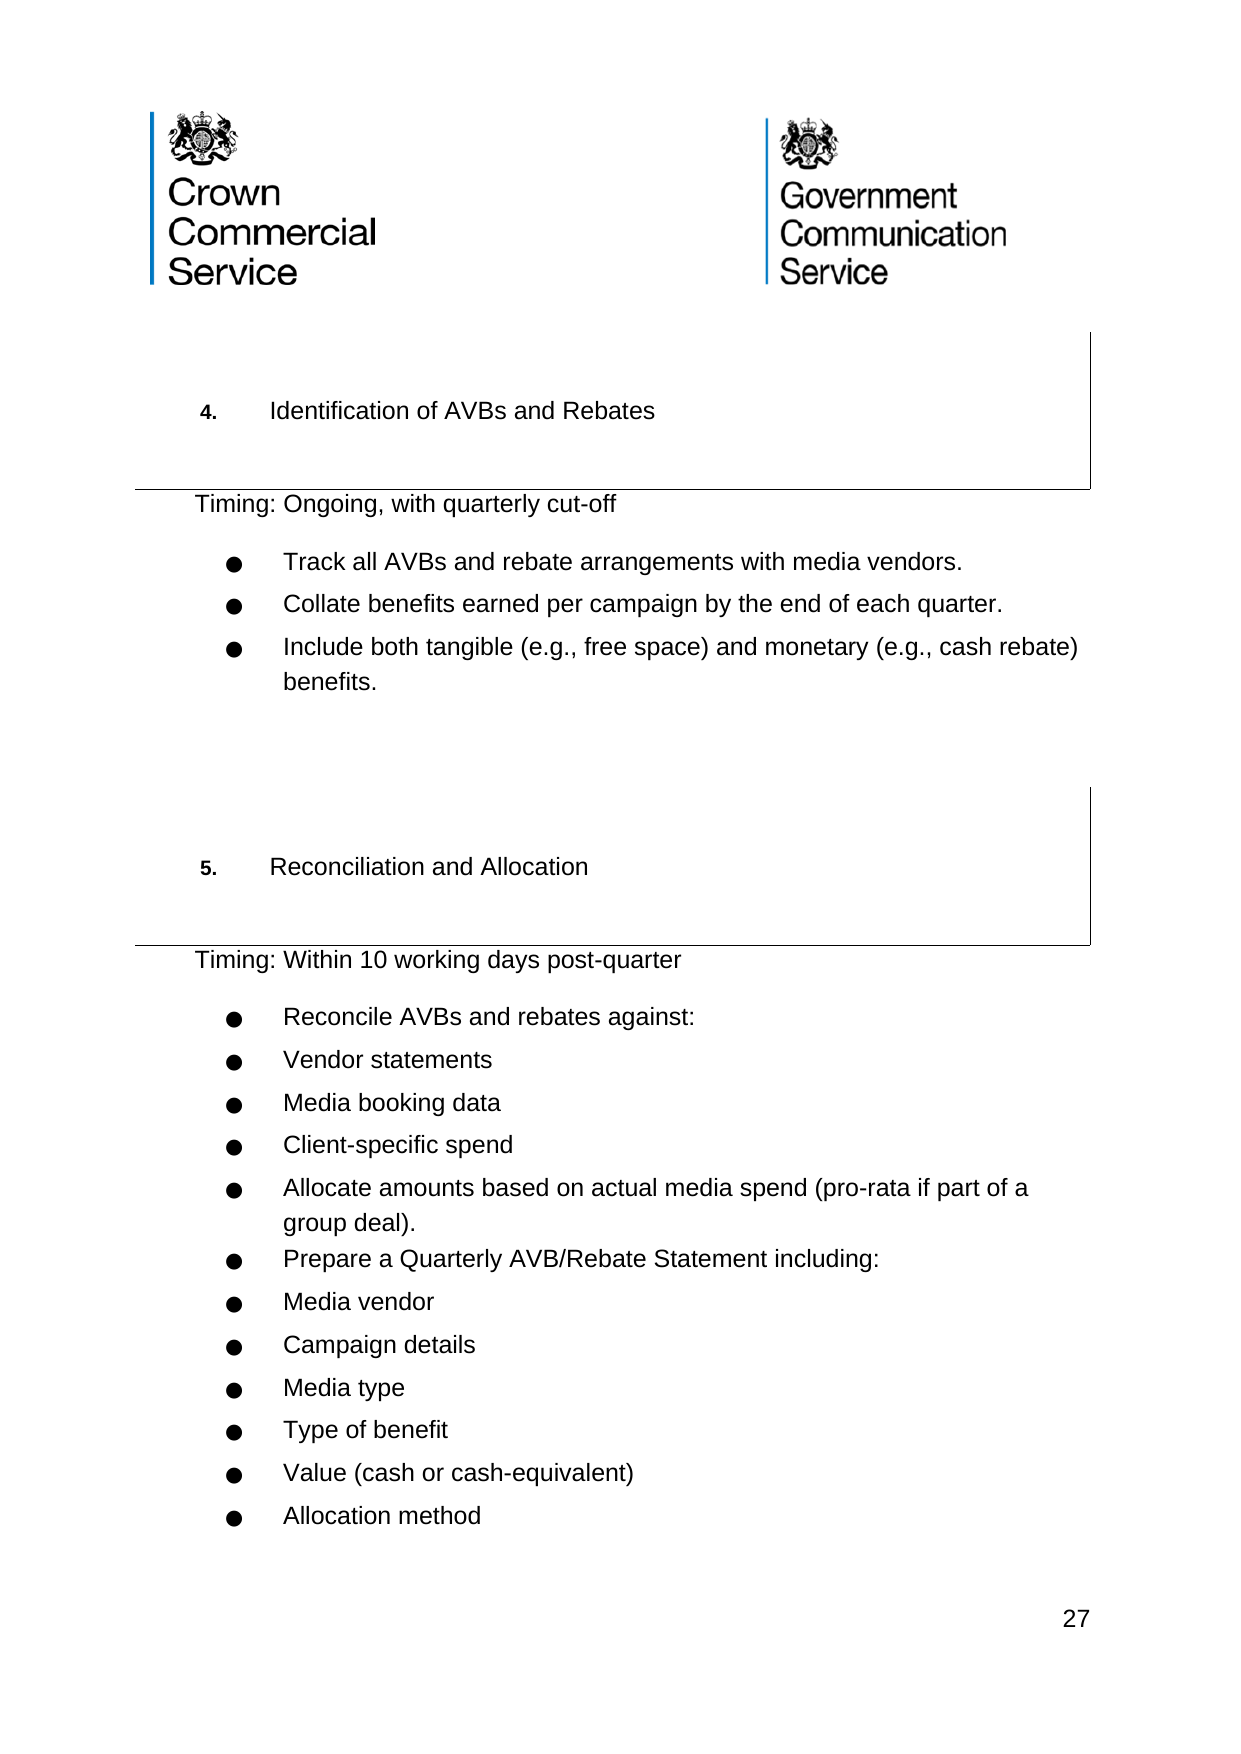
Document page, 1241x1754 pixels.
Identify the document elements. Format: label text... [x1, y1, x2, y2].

subtitle Identification of AVBs and Rebates [135, 332, 1090, 489]
list Include both tangible (e.g., free space) and monetary (e.g., cash rebate) benefits. [225, 624, 1090, 696]
list Value (cash or cash-equivalent) [225, 1451, 1090, 1493]
list Allocate amounts based on actual media spend (pro-rata if part of a group deal). [225, 1166, 1090, 1237]
list Collate benefits earned per campaign by the end of each quarter. [225, 582, 1090, 624]
list Campaign details [225, 1322, 1090, 1365]
list Media type [225, 1365, 1090, 1408]
list Track all AVBs and rebate arrangements with media vendors. [225, 539, 1090, 582]
list Reconcile AVBs and rebates against: [225, 995, 1090, 1037]
text Timing: Within 10 working days post-quarter [194, 945, 1090, 974]
list Prepare a Quarterly AVB/Rebate Statement including: [225, 1237, 1090, 1280]
text Timing: Ongoing, with quarterly cut-off [194, 489, 1090, 518]
list Client-specific spend [225, 1123, 1090, 1166]
list Media booking data [225, 1080, 1090, 1123]
subtitle Reconciliation and Allocation [135, 787, 1090, 945]
list Allocation method [225, 1493, 1090, 1536]
list Media vendor [225, 1280, 1090, 1322]
list Type of benefit [225, 1408, 1090, 1451]
list Vendor statements [225, 1037, 1090, 1080]
